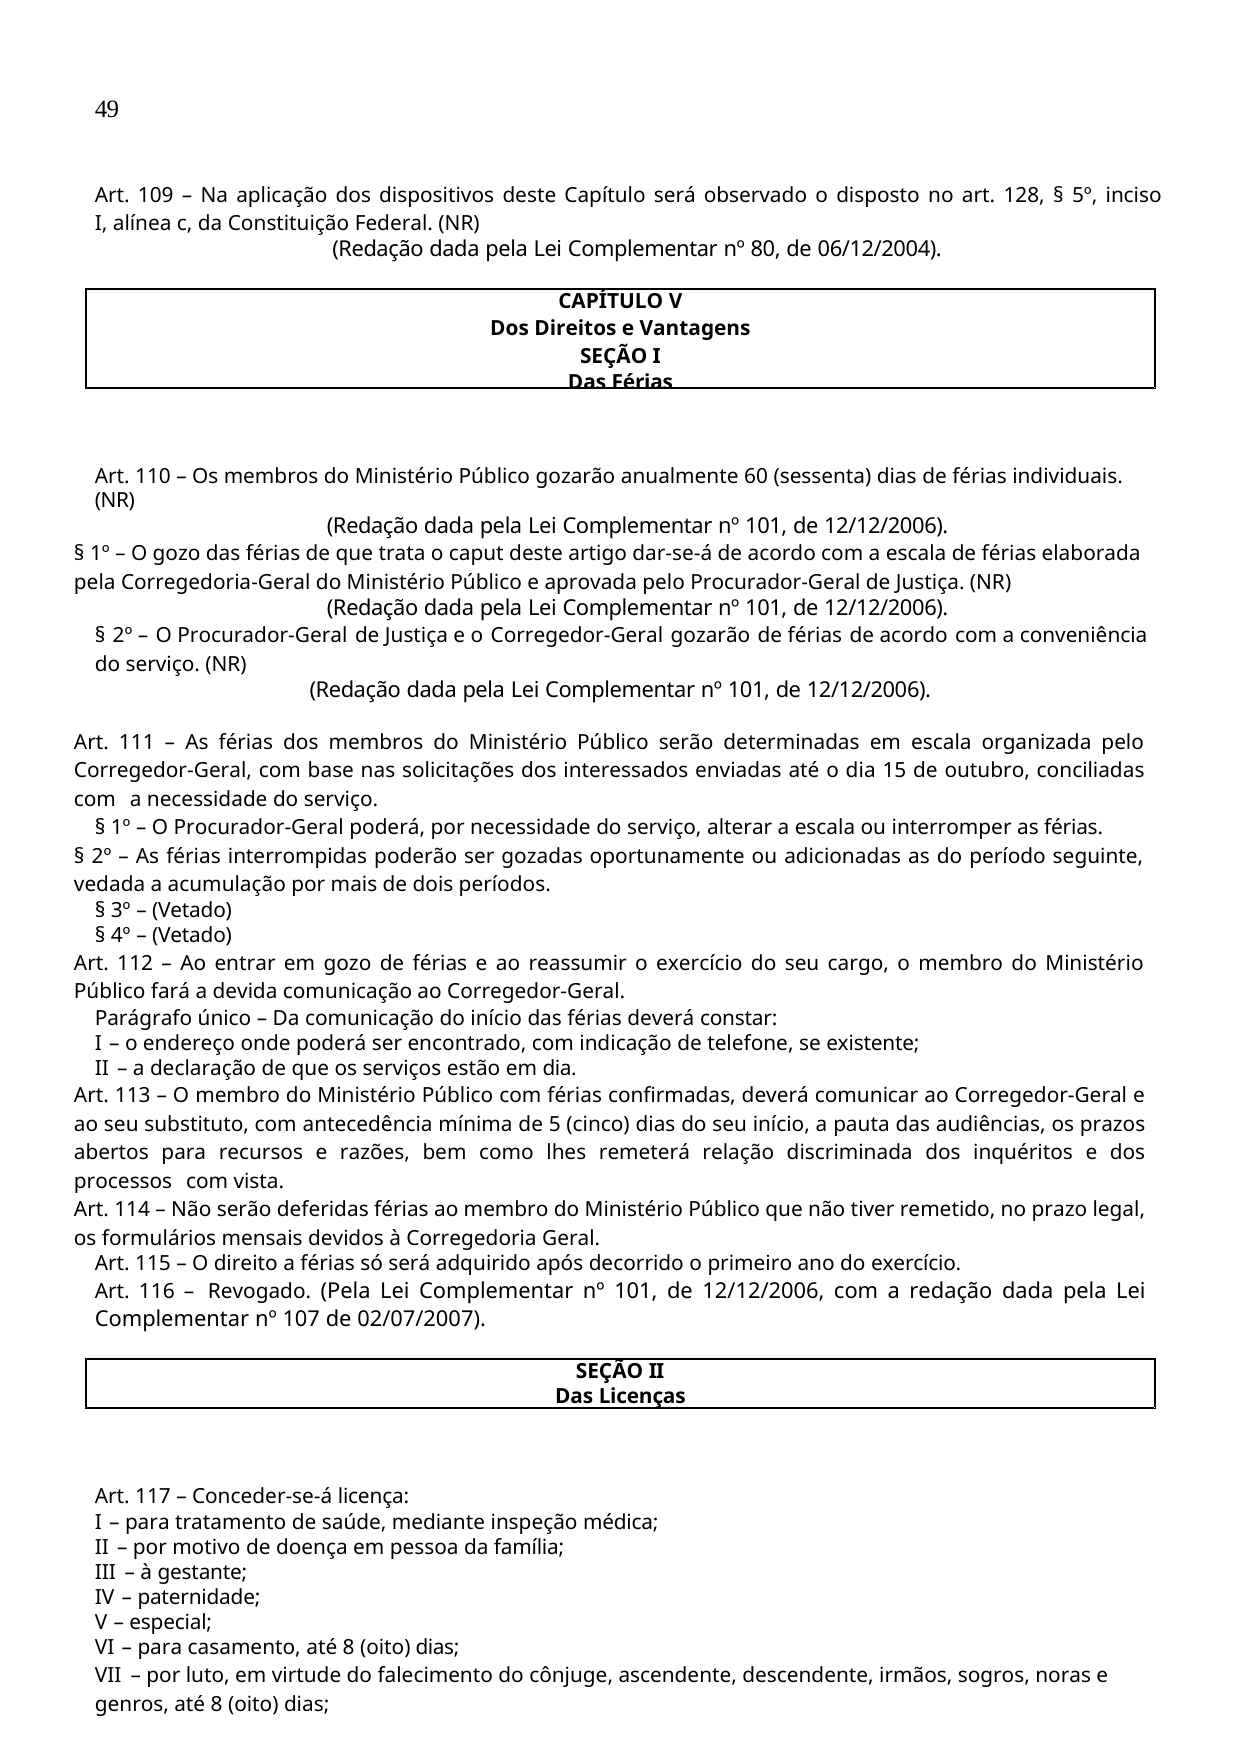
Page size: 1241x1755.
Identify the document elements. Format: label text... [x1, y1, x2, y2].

text § 3º – (Vetado) [94, 898, 1167, 923]
list – para casamento, até 8 (oito) dias; [94, 1635, 1167, 1660]
text Art. 115 – O direito a férias só será adquirido após decorrido o primeiro ano do exercício. [94, 1251, 1167, 1275]
text § 1º – O Procurador-Geral poderá, por necessidade do serviço, alterar a escala ou interromper as férias. [94, 812, 1167, 841]
list – por motivo de doença em pessoa da família; [94, 1534, 1167, 1559]
list – para tratamento de saúde, mediante inspeção médica; [94, 1509, 1167, 1534]
list – especial; [94, 1610, 1167, 1635]
subtitle (Redação dada pela Lei Complementar nº 101, de 12/12/2006). [327, 595, 1167, 620]
text § 4º – (Vetado) [94, 923, 1167, 948]
text § 2º – As férias interrompidas poderão ser gozadas oportunamente ou adicionadas as do período seguinte, vedada a acumulação por mais de dois períodos. [74, 841, 1146, 898]
subtitle Art. 116 – Revogado. (Pela Lei Complementar nº 101, de 12/12/2006, com a redação dada pela Lei Complementar nº 107 de 02/07/2007). [94, 1275, 1147, 1333]
text Art. 111 – As férias dos membros do Ministério Público serão determinadas em escala organizada pelo Corregedor-Geral, com base nas solicitações dos interessados enviadas até o dia 15 de outubro, conciliadas com a necessidade do serviço. [74, 727, 1146, 812]
list – à gestante; [94, 1559, 1167, 1585]
text Art. 117 – Conceder-se-á licença: [94, 1484, 1167, 1509]
text Das Férias [376, 370, 864, 386]
text Art. 110 – Os membros do Ministério Público gozarão anualmente 60 (sessenta) dias de férias individuais. (NR) [94, 464, 1167, 513]
subtitle (Redação dada pela Lei Complementar nº 101, de 12/12/2006). [327, 513, 1167, 538]
subtitle (Redação dada pela Lei Complementar nº 101, de 12/12/2006). [74, 677, 1167, 702]
list – o endereço onde poderá ser encontrado, com indicação de telefone, se existente; [94, 1030, 1167, 1056]
text § 2º – O Procurador-Geral de Justiça e o Corregedor-Geral gozarão de férias de acordo com a conveniência do serviço. (NR) [94, 620, 1167, 677]
text Dos Direitos e Vantagens SEÇÃO I [458, 313, 782, 370]
text Art. 113 – O membro do Ministério Público com férias confirmadas, deverá comunicar ao Corregedor-Geral e ao seu substituto, com antecedência mínima de 5 (cinco) dias do seu início, a pauta das audiências, os prazos abertos para recursos e razões, bem como lhes remeterá relação discriminada dos inquéritos e dos processos com vista. [74, 1081, 1147, 1194]
text Das Licenças [376, 1384, 864, 1407]
subtitle (Redação dada pela Lei Complementar nº 80, de 06/12/2004). [332, 237, 1167, 262]
text SEÇÃO II [390, 1360, 851, 1384]
list – a declaração de que os serviços estão em dia. [94, 1056, 1167, 1081]
text Art. 114 – Não serão deferidas férias ao membro do Ministério Público que não tiver remetido, no prazo legal, os formulários mensais devidos à Corregedoria Geral. [74, 1194, 1146, 1251]
list – paternidade; [94, 1585, 1167, 1610]
text CAPÍTULO V [377, 290, 864, 313]
list – por luto, em virtude do falecimento do cônjuge, ascendente, descendente, irmãos, sogros, noras e genros, até 8 (oito) dias; [94, 1660, 1146, 1717]
text § 1º – O gozo das férias de que trata o caput deste artigo dar-se-á de acordo com a escala de férias elaborada pela Corregedoria-Geral do Ministério Público e aprovada pelo Procurador-Geral de Justiça. (NR) [74, 538, 1146, 595]
text Art. 112 – Ao entrar em gozo de férias e ao reassumir o exercício do seu cargo, o membro do Ministério Público fará a devida comunicação ao Corregedor-Geral. [74, 948, 1146, 1005]
text Art. 109 – Na aplicação dos dispositivos deste Capítulo será observado o disposto no art. 128, § 5º, inciso I, alínea c, da Constituição Federal. (NR) [94, 180, 1167, 237]
text Parágrafo único – Da comunicação do início das férias deverá constar: [94, 1005, 1167, 1030]
